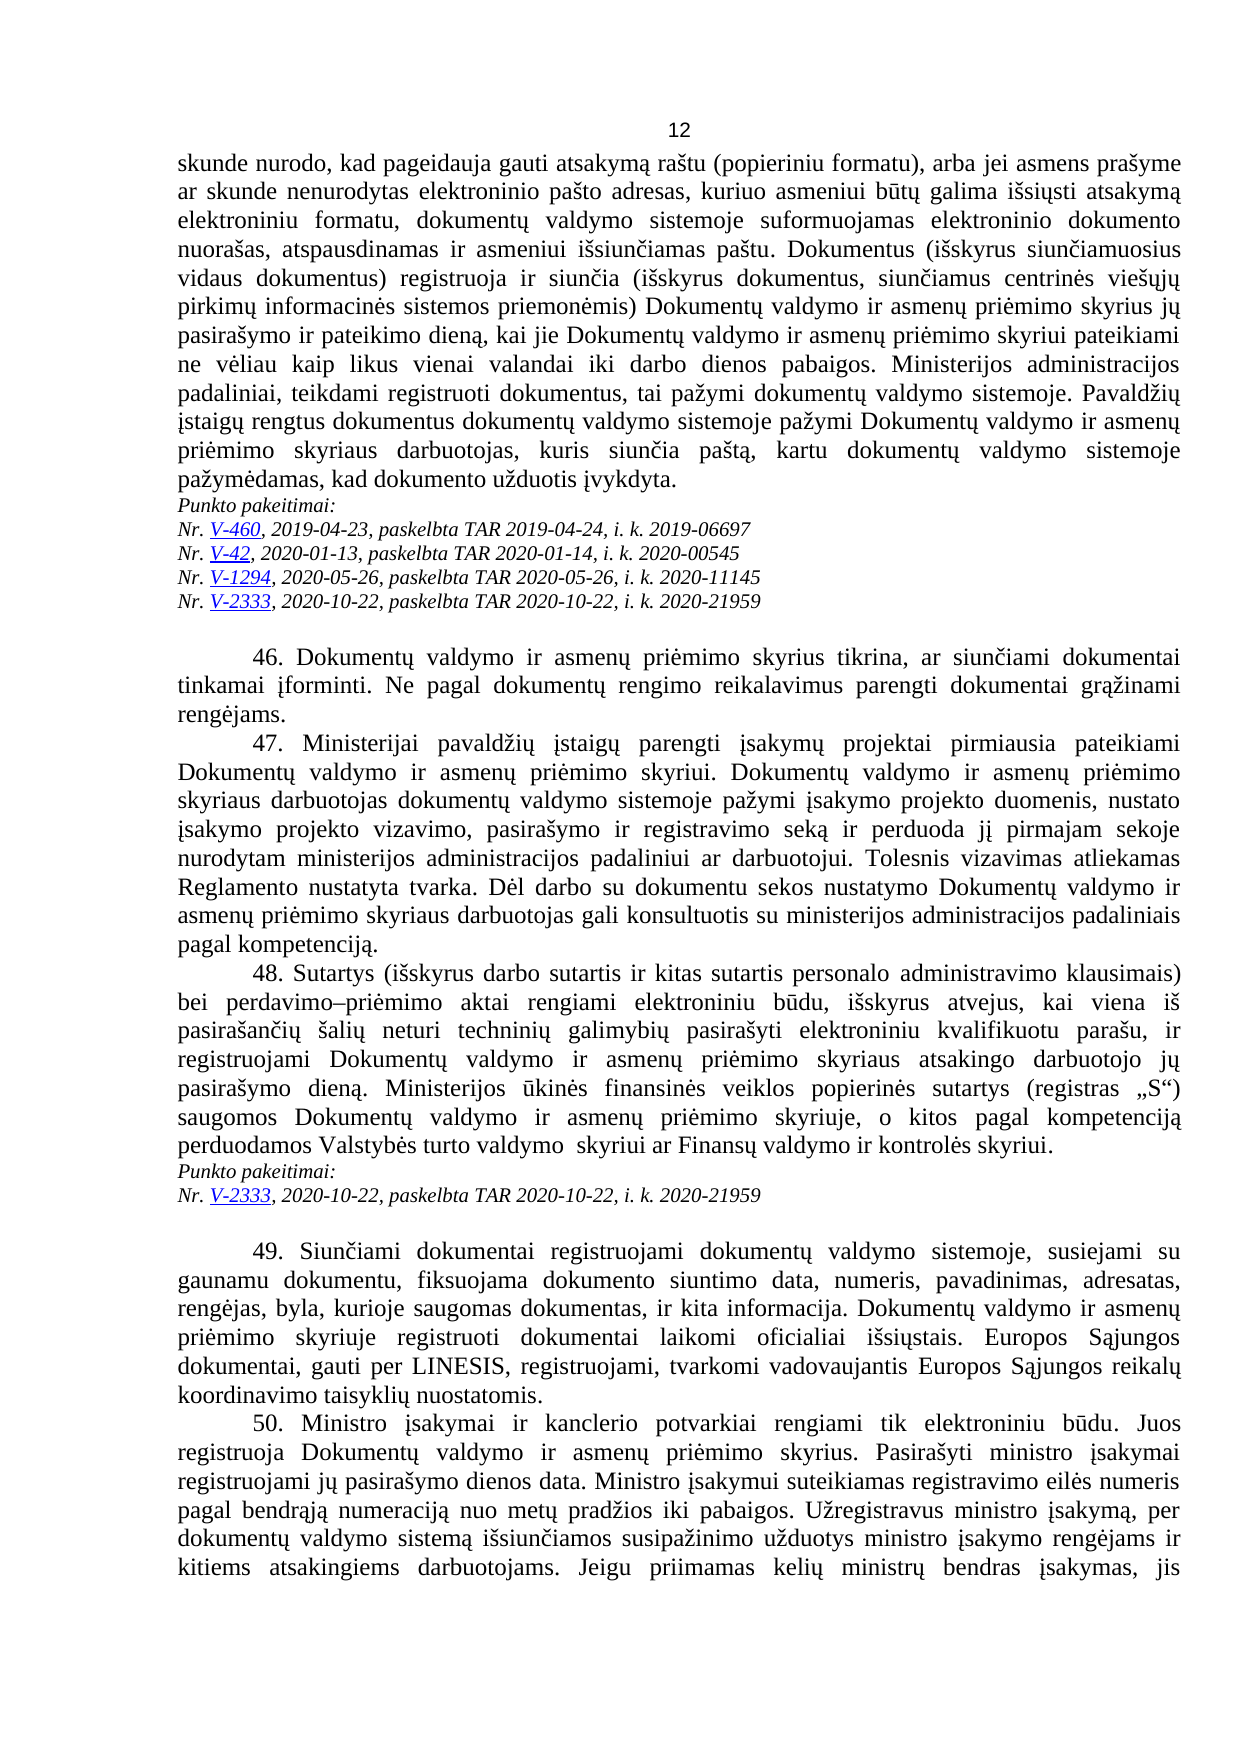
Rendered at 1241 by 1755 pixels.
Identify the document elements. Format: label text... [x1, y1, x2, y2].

text Nr. V-460, 2019-04-23, paskelbta TAR 2019-04-24, i. k. 2019-06697 [177, 517, 1181, 541]
text Nr. V-1294, 2020-05-26, paskelbta TAR 2020-05-26, i. k. 2020-11145 [177, 565, 1181, 589]
text 49. Siunčiami dokumentai registruojami dokumentų valdymo sistemoje, susiejami su gaunamu dokumentu, fiksuojama dokumento siuntimo data, numeris, pavadinimas, adresatas, rengėjas, byla, kurioje saugomas dokumentas, ir kita informacija. Dokumentų valdymo ir asmenų priėmimo skyriuje registruoti dokumentai laikomi oficialiai išsiųstais. Europos Sąjungos dokumentai, gauti per LINESIS, registruojami, tvarkomi vadovaujantis Europos Sąjungos reikalų koordinavimo taisyklių nuostatomis. [177, 1236, 1181, 1408]
text 48. Sutartys (išskyrus darbo sutartis ir kitas sutartis personalo administravimo klausimais) bei perdavimo–priėmimo aktai rengiami elektroniniu būdu, išskyrus atvejus, kai viena iš pasirašančių šalių neturi techninių galimybių pasirašyti elektroniniu kvalifikuotu parašu, ir registruojami Dokumentų valdymo ir asmenų priėmimo skyriaus atsakingo darbuotojo jų pasirašymo dieną. Ministerijos ūkinės finansinės veiklos popierinės sutartys (registras „S“) saugomos Dokumentų valdymo ir asmenų priėmimo skyriuje, o kitos pagal kompetenciją perduodamos Valstybės turto valdymo skyriui ar Finansų valdymo ir kontrolės skyriui. [177, 958, 1181, 1159]
text Nr. V-2333, 2020-10-22, paskelbta TAR 2020-10-22, i. k. 2020-21959 [177, 1183, 1181, 1207]
text 50. Ministro įsakymai ir kanclerio potvarkiai rengiami tik elektroniniu būdu. Juos registruoja Dokumentų valdymo ir asmenų priėmimo skyrius. Pasirašyti ministro įsakymai registruojami jų pasirašymo dienos data. Ministro įsakymui suteikiamas registravimo eilės numeris pagal bendrąją numeraciją nuo metų pradžios iki pabaigos. Užregistravus ministro įsakymą, per dokumentų valdymo sistemą išsiunčiamos susipažinimo užduotys ministro įsakymo rengėjams ir kitiems atsakingiems darbuotojams. Jeigu priimamas kelių ministrų bendras įsakymas, jis [177, 1408, 1181, 1581]
text Punkto pakeitimai: [177, 493, 1181, 517]
text skunde nurodo, kad pageidauja gauti atsakymą raštu (popieriniu formatu), arba jei asmens prašyme ar skunde nenurodytas elektroninio pašto adresas, kuriuo asmeniui būtų galima išsiųsti atsakymą elektroniniu formatu, dokumentų valdymo sistemoje suformuojamas elektroninio dokumento nuorašas, atspausdinamas ir asmeniui išsiunčiamas paštu. Dokumentus (išskyrus siunčiamuosius vidaus dokumentus) registruoja ir siunčia (išskyrus dokumentus, siunčiamus centrinės viešųjų pirkimų informacinės sistemos priemonėmis) Dokumentų valdymo ir asmenų priėmimo skyrius jų pasirašymo ir pateikimo dieną, kai jie Dokumentų valdymo ir asmenų priėmimo skyriui pateikiami ne vėliau kaip likus vienai valandai iki darbo dienos pabaigos. Ministerijos administracijos padaliniai, teikdami registruoti dokumentus, tai pažymi dokumentų valdymo sistemoje. Pavaldžių įstaigų rengtus dokumentus dokumentų valdymo sistemoje pažymi Dokumentų valdymo ir asmenų priėmimo skyriaus darbuotojas, kuris siunčia paštą, kartu dokumentų valdymo sistemoje pažymėdamas, kad dokumento užduotis įvykdyta. [177, 148, 1181, 493]
text 47. Ministerijai pavaldžių įstaigų parengti įsakymų projektai pirmiausia pateikiami Dokumentų valdymo ir asmenų priėmimo skyriui. Dokumentų valdymo ir asmenų priėmimo skyriaus darbuotojas dokumentų valdymo sistemoje pažymi įsakymo projekto duomenis, nustato įsakymo projekto vizavimo, pasirašymo ir registravimo seką ir perduoda jį pirmajam sekoje nurodytam ministerijos administracijos padaliniui ar darbuotojui. Tolesnis vizavimas atliekamas Reglamento nustatyta tvarka. Dėl darbo su dokumentu sekos nustatymo Dokumentų valdymo ir asmenų priėmimo skyriaus darbuotojas gali konsultuotis su ministerijos administracijos padaliniais pagal kompetenciją. [177, 728, 1181, 958]
text Nr. V-42, 2020-01-13, paskelbta TAR 2020-01-14, i. k. 2020-00545 [177, 541, 1181, 565]
text 46. Dokumentų valdymo ir asmenų priėmimo skyrius tikrina, ar siunčiami dokumentai tinkamai įforminti. Ne pagal dokumentų rengimo reikalavimus parengti dokumentai grąžinami rengėjams. [177, 642, 1181, 728]
text Nr. V-2333, 2020-10-22, paskelbta TAR 2020-10-22, i. k. 2020-21959 [177, 589, 1181, 613]
text Punkto pakeitimai: [177, 1159, 1181, 1183]
